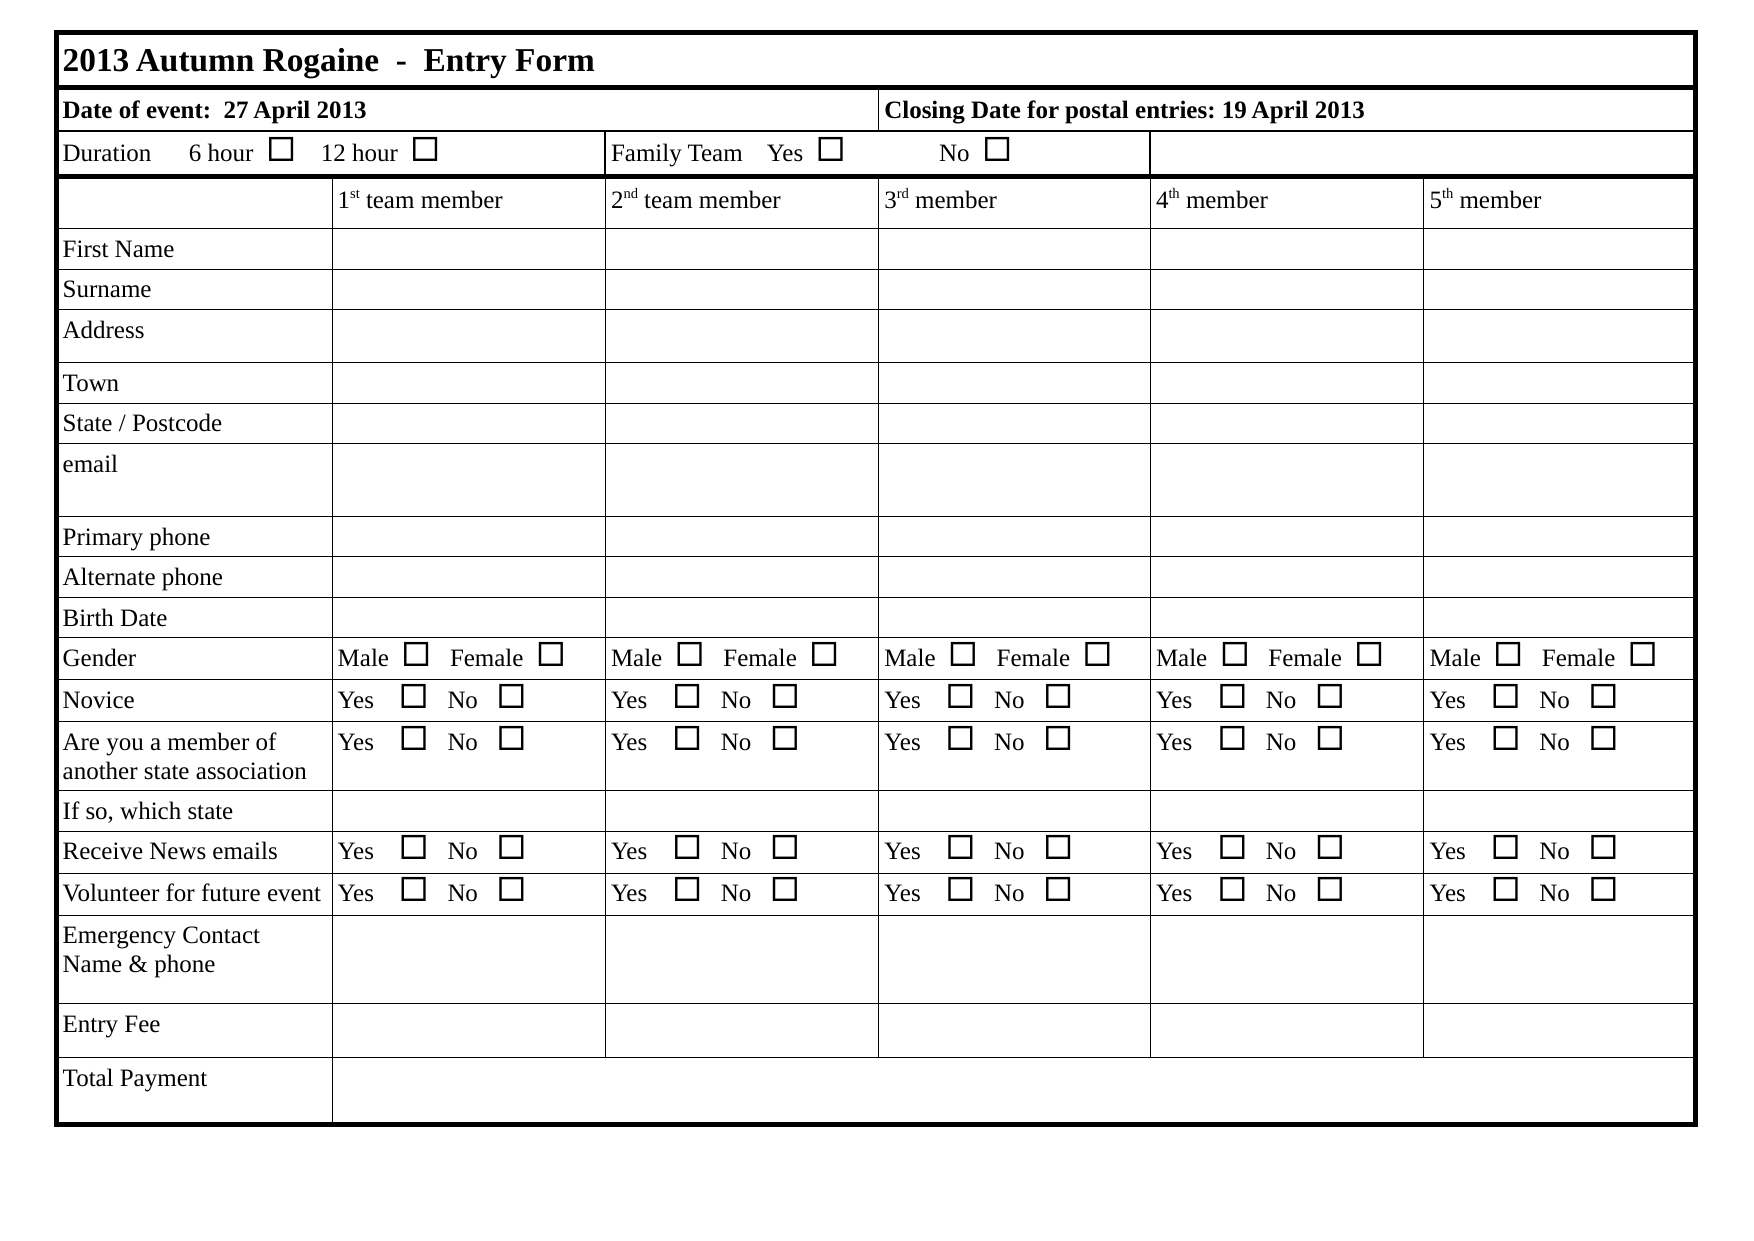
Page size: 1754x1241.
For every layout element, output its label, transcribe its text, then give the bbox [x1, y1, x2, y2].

table_cell Yes  No  [879, 832, 1150, 873]
table_cell [59, 179, 332, 228]
table_cell [1424, 363, 1693, 403]
table_cell Emergency Contact Name & phone [59, 916, 332, 1003]
table_cell [879, 444, 1150, 516]
table_cell [879, 557, 1150, 597]
table_cell [606, 791, 878, 831]
table_cell First Name [59, 229, 332, 269]
table_cell [1424, 916, 1693, 1003]
table_cell Surname [59, 270, 332, 309]
table_cell [606, 363, 878, 403]
table_cell [606, 229, 878, 269]
table_cell [1151, 791, 1423, 831]
table_cell [333, 598, 605, 637]
table_cell [1424, 791, 1693, 831]
table_cell [606, 444, 878, 516]
table_cell [1151, 444, 1423, 516]
table_cell [333, 310, 605, 362]
table_cell Total Payment [59, 1058, 332, 1122]
table_cell Yes  No  [606, 832, 878, 873]
table_cell [606, 517, 878, 556]
table_cell State / Postcode [59, 404, 332, 443]
table_cell Receive News emails [59, 832, 332, 873]
table_cell 5th member [1424, 179, 1693, 228]
table_cell Yes  No  [606, 874, 878, 915]
table_cell Male  Female  [1151, 638, 1423, 679]
table_cell [606, 598, 878, 637]
table_cell Town [59, 363, 332, 403]
table_cell [333, 1058, 1693, 1122]
table_cell [333, 791, 605, 831]
table_cell [333, 229, 605, 269]
table_cell [606, 270, 878, 309]
table_cell [1424, 557, 1693, 597]
table_cell Yes  No  [606, 680, 878, 721]
table_cell [879, 363, 1150, 403]
table_cell [879, 598, 1150, 637]
table_cell [606, 916, 878, 1003]
table_cell 4th member [1151, 179, 1423, 228]
table_cell [333, 557, 605, 597]
table_cell Yes  No  [1424, 680, 1693, 721]
table_cell Yes  No  [879, 722, 1150, 790]
table_header 2013 Autumn Rogaine - Entry Form [59, 35, 1693, 84]
table_cell [1424, 229, 1693, 269]
table_cell [1424, 517, 1693, 556]
table_cell [1151, 132, 1693, 174]
table_cell Gender [59, 638, 332, 679]
table_cell [879, 404, 1150, 443]
table_cell If so, which state [59, 791, 332, 831]
table_cell Entry Fee [59, 1004, 332, 1057]
table_cell Yes  No  [333, 722, 605, 790]
table_cell Yes  No  [333, 874, 605, 915]
table_cell Yes  No  [1151, 874, 1423, 915]
table_cell Birth Date [59, 598, 332, 637]
table_cell [606, 404, 878, 443]
table_cell Male  Female  [333, 638, 605, 679]
table_cell [1424, 598, 1693, 637]
table_cell [1424, 270, 1693, 309]
table_cell Alternate phone [59, 557, 332, 597]
table_cell [606, 1004, 878, 1057]
table_cell [879, 270, 1150, 309]
table_cell [879, 517, 1150, 556]
table_cell [879, 1004, 1150, 1057]
table_cell Yes  No  [1151, 680, 1423, 721]
table_cell [1151, 598, 1423, 637]
table_cell Duration 6 hour  12 hour  [59, 132, 604, 174]
table_cell [606, 557, 878, 597]
table_cell Date of event: 27 April 2013 [59, 90, 878, 130]
table_cell Yes  No  [1424, 722, 1693, 790]
table_cell [1424, 404, 1693, 443]
table_cell Are you a member of another state association [59, 722, 332, 790]
table_cell [879, 916, 1150, 1003]
table_cell [1151, 916, 1423, 1003]
table_cell [333, 916, 605, 1003]
table_cell [1151, 310, 1423, 362]
table_cell Male  Female  [879, 638, 1150, 679]
table_cell [879, 791, 1150, 831]
table_cell [1151, 270, 1423, 309]
table_cell [1151, 404, 1423, 443]
table_cell Yes  No  [333, 832, 605, 873]
table_cell [333, 444, 605, 516]
table_cell Yes  No  [1151, 722, 1423, 790]
table_cell Closing Date for postal entries: 19 April 2013 [879, 90, 1693, 130]
table_cell [333, 363, 605, 403]
table_cell [879, 310, 1150, 362]
table_cell 1st team member [333, 179, 605, 228]
table_cell [333, 404, 605, 443]
table_cell Yes  No  [1151, 832, 1423, 873]
table_cell Yes  No  [333, 680, 605, 721]
table_cell email [59, 444, 332, 516]
table_cell [1151, 229, 1423, 269]
table_cell [333, 517, 605, 556]
table_cell [1424, 444, 1693, 516]
table_cell [1151, 557, 1423, 597]
table_cell Male  Female  [606, 638, 878, 679]
table_cell Primary phone [59, 517, 332, 556]
table_cell [1424, 1004, 1693, 1057]
table_cell Male  Female  [1424, 638, 1693, 679]
table_cell [1151, 363, 1423, 403]
table_cell [879, 229, 1150, 269]
table_cell Yes  No  [879, 874, 1150, 915]
table_cell 2nd team member [606, 179, 878, 228]
table_cell Yes  No  [879, 680, 1150, 721]
table_cell Yes  No  [1424, 874, 1693, 915]
table_cell [1151, 1004, 1423, 1057]
table_cell Address [59, 310, 332, 362]
table_cell 3rd member [879, 179, 1150, 228]
table_cell [333, 270, 605, 309]
table_cell [1424, 310, 1693, 362]
table_cell Yes  No  [1424, 832, 1693, 873]
table_cell [606, 310, 878, 362]
table_cell Family Team Yes  No  [606, 132, 1149, 174]
table_cell Volunteer for future event [59, 874, 332, 915]
table_cell Novice [59, 680, 332, 721]
table_cell [1151, 517, 1423, 556]
table_cell [333, 1004, 605, 1057]
table_cell Yes  No  [606, 722, 878, 790]
